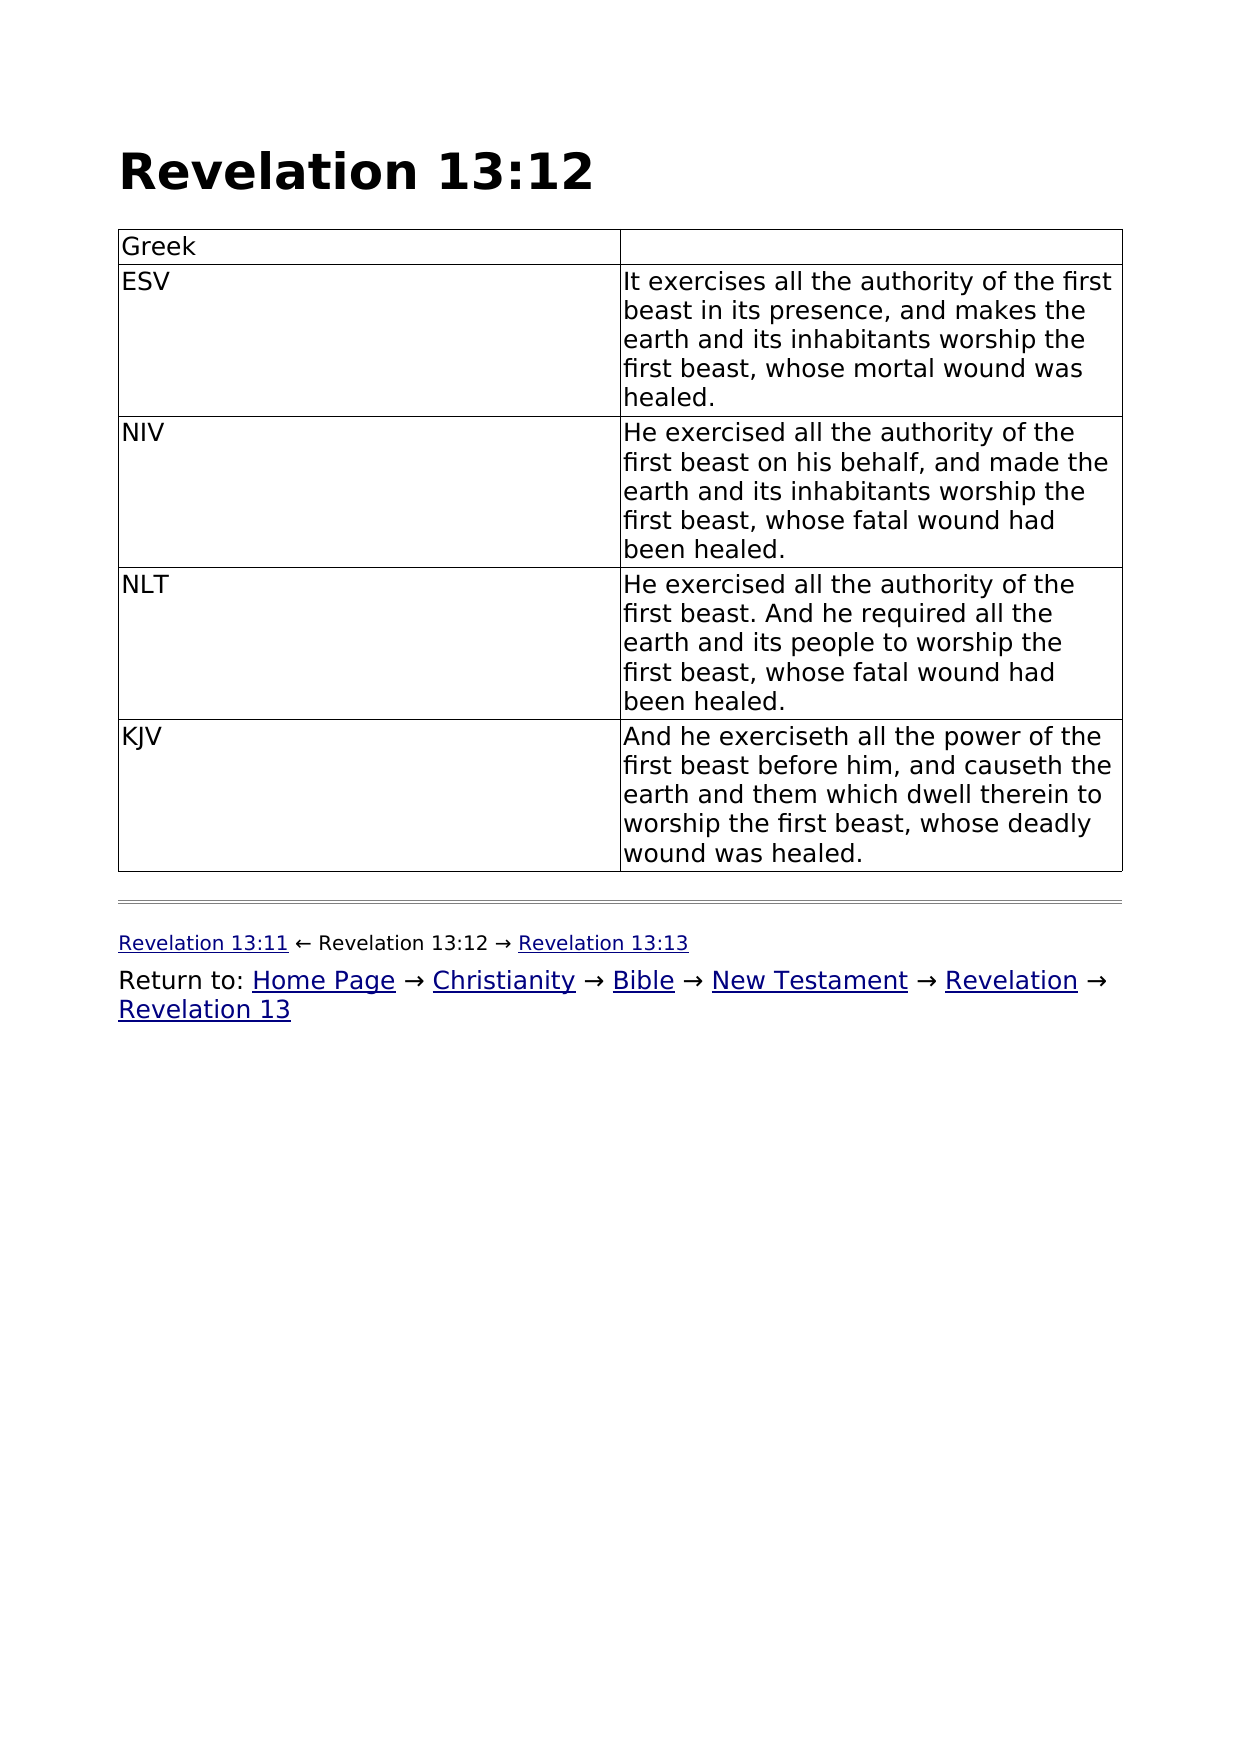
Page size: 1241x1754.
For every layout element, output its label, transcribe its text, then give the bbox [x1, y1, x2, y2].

table_header [621, 230, 1122, 264]
table_cell He exercised all the authority of the first beast on his behalf, and made the earth and its inhabitants worship the first beast, whose fatal wound had been healed. [621, 417, 1122, 567]
table_header Greek [119, 230, 620, 264]
table_cell NLT [119, 568, 620, 719]
table_cell KJV [119, 720, 620, 871]
table_cell It exercises all the authority of the first beast in its presence, and makes the earth and its inhabitants worship the first beast, whose mortal wound was healed. [621, 265, 1122, 416]
text Return to: Home Page → Christianity → Bible → New Testament → Revelation → Revelation 13 [118, 966, 1122, 1024]
table_cell NIV [119, 417, 620, 567]
text Revelation 13:11 ← Revelation 13:12 → Revelation 13:13 [118, 932, 1122, 966]
table_cell And he exerciseth all the power of the first beast before him, and causeth the earth and them which dwell therein to worship the first beast, whose deadly wound was healed. [621, 720, 1122, 871]
table_cell ESV [119, 265, 620, 416]
table_cell He exercised all the authority of the first beast. And he required all the earth and its people to worship the first beast, whose fatal wound had been healed. [621, 568, 1122, 719]
subtitle Revelation 13:12 [118, 143, 1122, 201]
